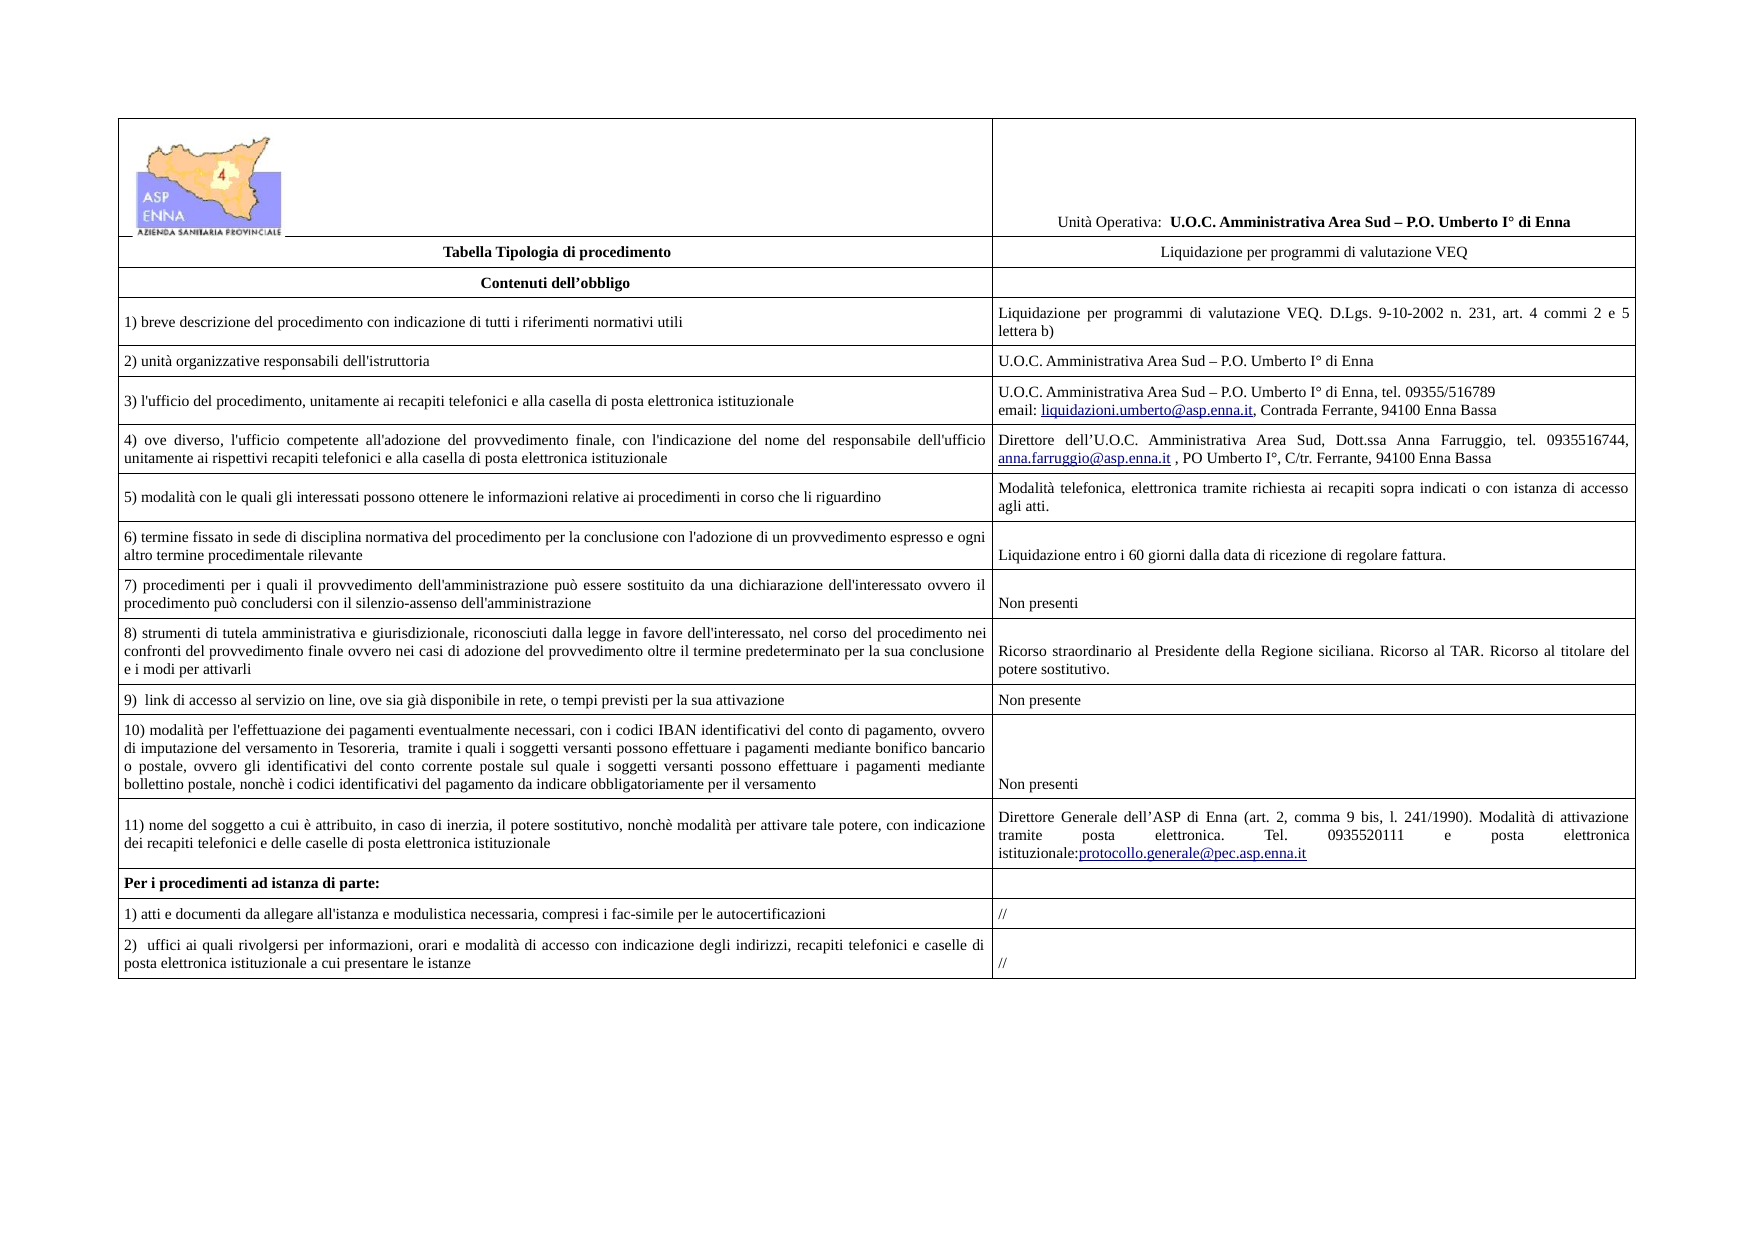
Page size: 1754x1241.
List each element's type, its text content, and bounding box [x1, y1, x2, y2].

table_cell 4) ove diverso, l'ufficio competente all'adozione del provvedimento finale, con l'indicazione del nome del responsabile dell'ufficio unitamente ai rispettivi recapiti telefonici e alla casella di posta elettronica istituzionale [119, 425, 992, 472]
table_cell 3) l'ufficio del procedimento, unitamente ai recapiti telefonici e alla casella di posta elettronica istituzionale [119, 377, 992, 424]
table_cell 5) modalità con le quali gli interessati possono ottenere le informazioni relative ai procedimenti in corso che li riguardino [119, 474, 992, 521]
table_cell Non presente [993, 685, 1635, 714]
table_cell Tabella Tipologia di procedimento [119, 237, 992, 267]
table_cell Ricorso straordinario al Presidente della Regione siciliana. Ricorso al TAR. Ricorso al titolare del potere sostitutivo. [993, 619, 1635, 684]
table_cell 2) unità organizzative responsabili dell'istruttoria [119, 346, 992, 376]
table_cell 11) nome del soggetto a cui è attribuito, in caso di inerzia, il potere sostitutivo, nonchè modalità per attivare tale potere, con indicazione dei recapiti telefonici e delle caselle di posta elettronica istituzionale [119, 799, 992, 867]
table_cell Liquidazione per programmi di valutazione VEQ. D.Lgs. 9-10-2002 n. 231, art. 4 commi 2 e 5 lettera b) [993, 298, 1635, 345]
table_cell Contenuti dell’obbligo [119, 268, 992, 297]
table_cell 7) procedimenti per i quali il provvedimento dell'amministrazione può essere sostituito da una dichiarazione dell'interessato ovvero il procedimento può concludersi con il silenzio-assenso dell'amministrazione [119, 570, 992, 617]
table_cell 9) link di accesso al servizio on line, ove sia già disponibile in rete, o tempi previsti per la sua attivazione [119, 685, 992, 714]
table_cell [993, 268, 1635, 297]
table_cell Per i procedimenti ad istanza di parte: [119, 869, 992, 898]
table_cell 1) breve descrizione del procedimento con indicazione di tutti i riferimenti normativi utili [119, 298, 992, 345]
table_cell [993, 869, 1635, 898]
table_cell 6) termine fissato in sede di disciplina normativa del procedimento per la conclusione con l'adozione di un provvedimento espresso e ogni altro termine procedimentale rilevante [119, 522, 992, 569]
table_cell Liquidazione per programmi di valutazione VEQ [993, 237, 1635, 267]
table_header Unità Operativa: U.O.C. Amministrativa Area Sud – P.O. Umberto I° di Enna [993, 119, 1635, 236]
table_cell Non presenti [993, 715, 1635, 798]
table_cell // [993, 899, 1635, 928]
table_cell Liquidazione entro i 60 giorni dalla data di ricezione di regolare fattura. [993, 522, 1635, 569]
table_cell Modalità telefonica, elettronica tramite richiesta ai recapiti sopra indicati o con istanza di accesso agli atti. [993, 474, 1635, 521]
table_cell // [993, 929, 1635, 978]
table_cell Direttore dell’U.O.C. Amministrativa Area Sud, Dott.ssa Anna Farruggio, tel. 0935516744, anna.farruggio@asp.enna.it , PO Umberto I°, C/tr. Ferrante, 94100 Enna Bassa [993, 425, 1635, 472]
table_cell U.O.C. Amministrativa Area Sud – P.O. Umberto I° di Enna [993, 346, 1635, 376]
table_header [119, 119, 992, 236]
table_cell 8) strumenti di tutela amministrativa e giurisdizionale, riconosciuti dalla legge in favore dell'interessato, nel corso del procedimento nei confronti del provvedimento finale ovvero nei casi di adozione del provvedimento oltre il termine predeterminato per la sua conclusione e i modi per attivarli [119, 619, 992, 684]
table_cell 2) uffici ai quali rivolgersi per informazioni, orari e modalità di accesso con indicazione degli indirizzi, recapiti telefonici e caselle di posta elettronica istituzionale a cui presentare le istanze [119, 929, 992, 978]
table_cell U.O.C. Amministrativa Area Sud – P.O. Umberto I° di Enna, tel. 09355/516789 email: liquidazioni.umberto@asp.enna.it, Contrada Ferrante, 94100 Enna Bassa [993, 377, 1635, 424]
picture [132, 132, 286, 237]
table_cell Non presenti [993, 570, 1635, 617]
table_cell 10) modalità per l'effettuazione dei pagamenti eventualmente necessari, con i codici IBAN identificativi del conto di pagamento, ovvero di imputazione del versamento in Tesoreria, tramite i quali i soggetti versanti possono effettuare i pagamenti mediante bonifico bancario o postale, ovvero gli identificativi del conto corrente postale sul quale i soggetti versanti possono effettuare i pagamenti mediante bollettino postale, nonchè i codici identificativi del pagamento da indicare obbligatoriamente per il versamento [119, 715, 992, 798]
table_cell 1) atti e documenti da allegare all'istanza e modulistica necessaria, compresi i fac-simile per le autocertificazioni [119, 899, 992, 928]
table_cell Direttore Generale dell’ASP di Enna (art. 2, comma 9 bis, l. 241/1990). Modalità di attivazione tramite posta elettronica. Tel. 0935520111 e posta elettronica istituzionale:protocollo.generale@pec.asp.enna.it [993, 799, 1635, 867]
